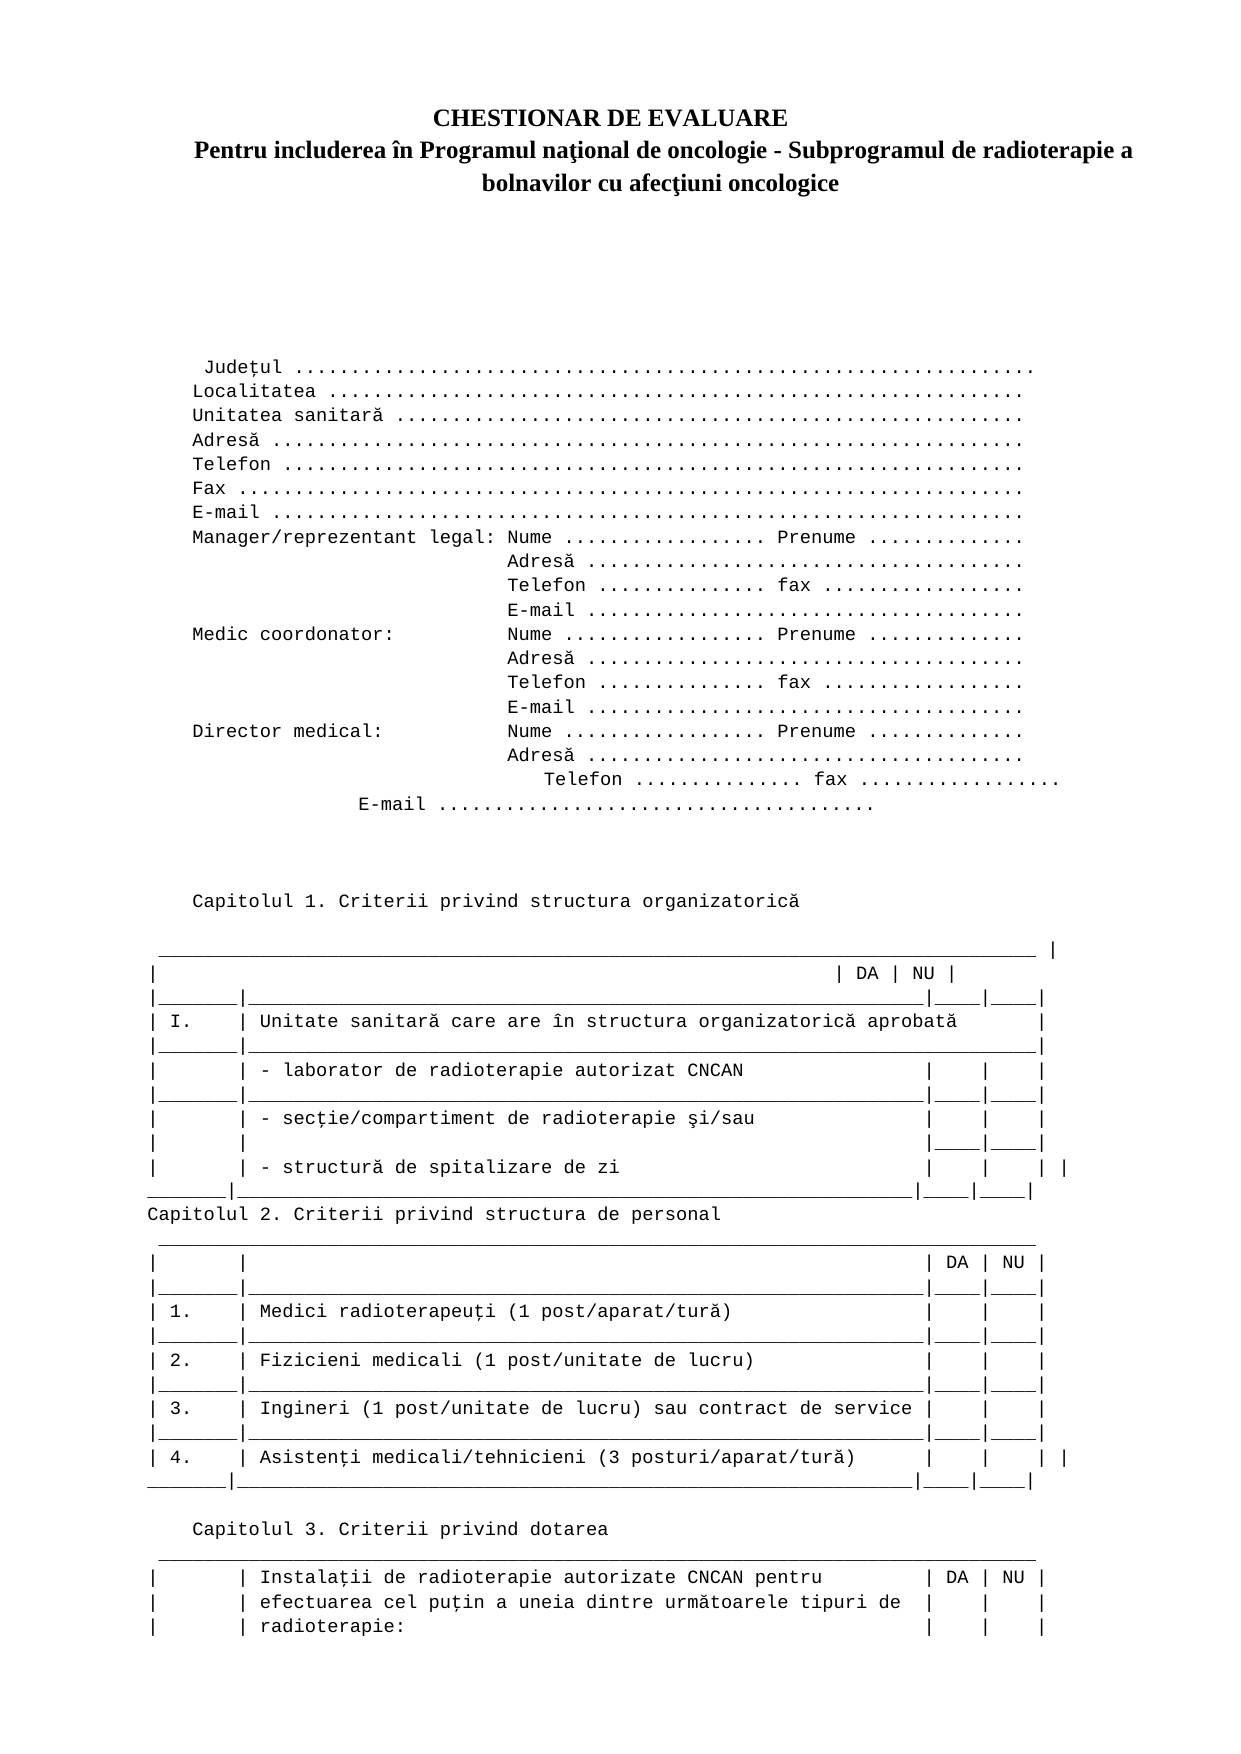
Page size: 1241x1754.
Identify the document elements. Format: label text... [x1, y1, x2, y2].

text Adresă ................................................................... [147, 430, 1087, 452]
text | | efectuarea cel puţin a uneia dintre următoarele tipuri de | | | [147, 1592, 1087, 1614]
text E-mail ....................................... [147, 697, 1087, 719]
text Localitatea .............................................................. [147, 382, 1087, 403]
text E-mail ................................................................... [147, 503, 1087, 524]
text | 1. | Medici radioterapeuţi (1 post/aparat/tură) | | | [147, 1302, 1087, 1323]
text ______________________________________________________________________________ [147, 1229, 1083, 1250]
text Judeţul .................................................................. [147, 358, 1053, 379]
text | | radioterapie: | | | [147, 1617, 1087, 1638]
text Unitatea sanitară ........................................................ [147, 406, 1087, 427]
text ______________________________________________________________________________ | | | DA | NU | [147, 940, 1087, 985]
text | | |____|____| [147, 1133, 1083, 1154]
text Capitolul 3. Criterii privind dotarea [147, 1520, 1087, 1541]
text Pentru includerea în Programul naţional de oncologie - Subprogramul de radioterapie a bolnavilor cu afecţiuni oncologice [147, 136, 1180, 197]
text | | Instalaţii de radioterapie autorizate CNCAN pentru | DA | NU | [147, 1568, 1087, 1589]
text | | | DA | NU | [147, 1253, 1083, 1274]
text Manager/reprezentant legal: Nume .................. Prenume .............. [147, 527, 1087, 549]
subtitle CHESTIONAR DE EVALUARE [147, 103, 1080, 132]
text Adresă ....................................... [147, 649, 1087, 670]
text Capitolul 1. Criterii privind structura organizatorică [147, 891, 1087, 913]
text |_______|____________________________________________________________|____|____| [147, 1085, 1083, 1106]
text Telefon .................................................................. [147, 455, 1087, 476]
text ______________________________________________________________________________ [147, 1544, 1083, 1565]
text |_______|____________________________________________________________|____|____| [147, 1423, 1083, 1444]
text | I. | Unitate sanitară care are în structura organizatorică aprobată | [147, 1012, 1087, 1033]
text E-mail ....................................... [147, 600, 1087, 622]
text Telefon ............... fax .................. [147, 673, 1087, 694]
text Fax ...................................................................... [147, 479, 1087, 500]
text Director medical: Nume .................. Prenume .............. [147, 722, 1087, 743]
text | | - structură de spitalizare de zi | | | |_______|____________________________________________________________|____|____| Capitolul 2. Criterii privind structura de personal [147, 1158, 1087, 1226]
text Telefon ............... fax .................. [147, 576, 1087, 597]
text |_______|____________________________________________________________|____|____| [147, 1374, 1083, 1396]
text Adresă ....................................... [147, 552, 1087, 573]
text |_______|______________________________________________________________________| [147, 1036, 1083, 1057]
text Telefon ............... fax .................. E-mail ....................................... [147, 770, 1098, 816]
text | | - laborator de radioterapie autorizat CNCAN | | | [147, 1061, 1087, 1082]
text |_______|____________________________________________________________|____|____| [147, 1277, 1083, 1299]
text | 4. | Asistenţi medicali/tehnicieni (3 posturi/aparat/tură) | | | |_______|____________________________________________________________|____|____| [147, 1447, 1083, 1492]
text |_______|____________________________________________________________|____|____| [147, 1326, 1083, 1347]
text Adresă ....................................... [147, 746, 1087, 767]
text | | - secţie/compartiment de radioterapie şi/sau | | | [147, 1109, 1087, 1130]
text | 3. | Ingineri (1 post/unitate de lucru) sau contract de service | | | [147, 1399, 1087, 1420]
text |_______|____________________________________________________________|____|____| [147, 988, 1083, 1009]
text Medic coordonator: Nume .................. Prenume .............. [147, 624, 1087, 646]
text | 2. | Fizicieni medicali (1 post/unitate de lucru) | | | [147, 1350, 1087, 1372]
